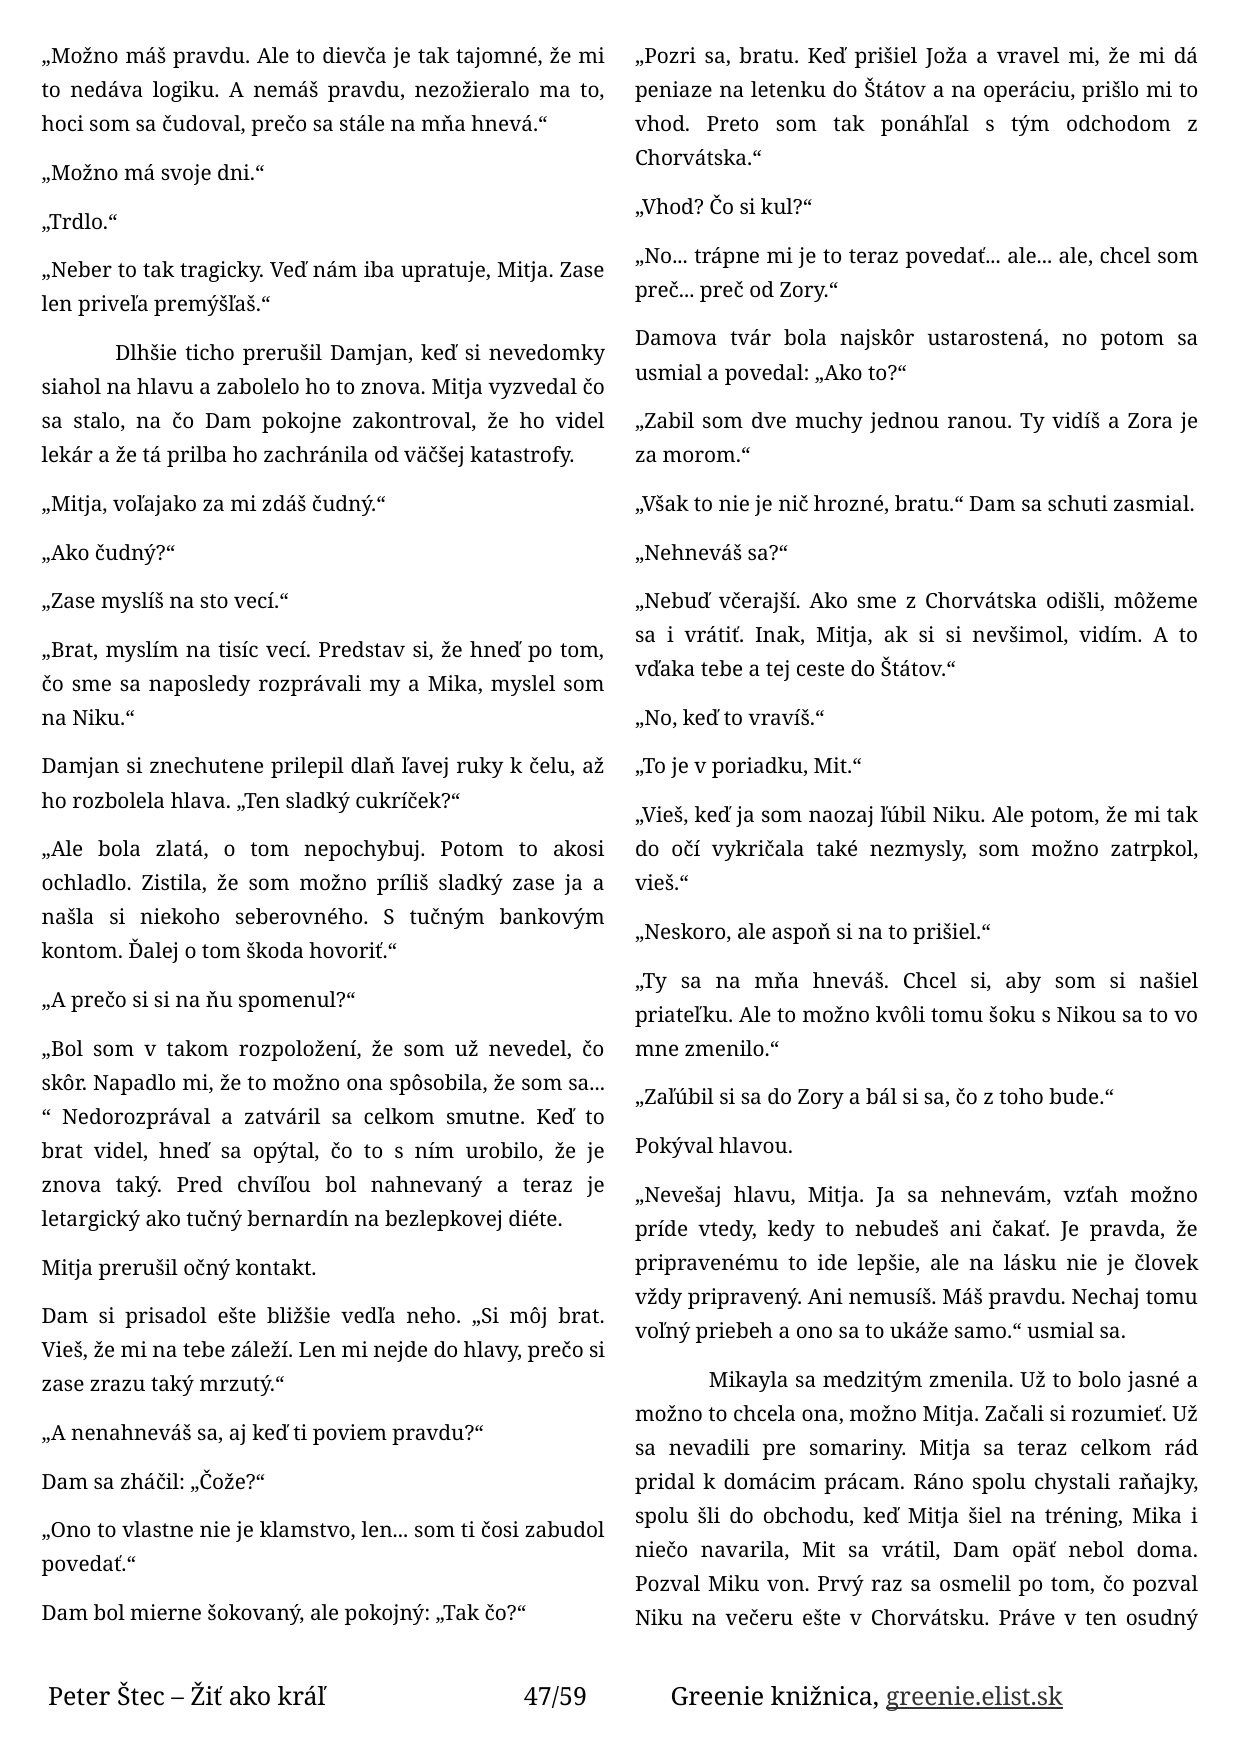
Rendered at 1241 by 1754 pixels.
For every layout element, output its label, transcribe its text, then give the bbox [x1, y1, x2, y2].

text „Vhod? Čo si kul?“ [635, 192, 1199, 221]
text „Ty sa na mňa hneváš. Chcel si, aby som si našiel priateľku. Ale to možno kvôli tomu šoku s Nikou sa to vo mne zmenilo.“ [635, 966, 1199, 1062]
text „Trdlo.“ [41, 207, 605, 235]
text „Zase myslíš na sto vecí.“ [41, 586, 605, 615]
text „A nenahneváš sa, aj keď ti poviem pravdu?“ [41, 1418, 605, 1447]
text „Brat, myslím na tisíc vecí. Predstav si, že hneď po tom, čo sme sa naposledy rozprávali my a Mika, myslel som na Niku.“ [41, 635, 605, 731]
text „Neskoro, ale aspoň si na to prišiel.“ [635, 917, 1199, 946]
text „A prečo si si na ňu spomenul?“ [41, 985, 605, 1014]
text „No... trápne mi je to teraz povedať... ale... ale, chcel som preč... preč od Zory.“ [635, 241, 1199, 303]
text „Možno máš pravdu. Ale to dievča je tak tajomné, že mi to nedáva logiku. A nemáš pravdu, nezožieralo ma to, hoci som sa čudoval, prečo sa stále na mňa hnevá.“ [41, 41, 605, 138]
text „Zabil som dve muchy jednou ranou. Ty vidíš a Zora je za morom.“ [635, 406, 1199, 469]
text „Možno má svoje dni.“ [41, 158, 605, 187]
text „Nebuď včerajší. Ako sme z Chorvátska odišli, môžeme sa i vrátiť. Inak, Mitja, ak si si nevšimol, vidím. A to vďaka tebe a tej ceste do Štátov.“ [635, 586, 1199, 683]
text „Neber to tak tragicky. Veď nám iba upratuje, Mitja. Zase len priveľa premýšľaš.“ [41, 255, 605, 318]
text Dam bol mierne šokovaný, ale pokojný: „Tak čo?“ [41, 1598, 605, 1627]
text Dlhšie ticho prerušil Damjan, keď si nevedomky siahol na hlavu a zabolelo ho to znova. Mitja vyzvedal čo sa stalo, na čo Dam pokojne zakontroval, že ho videl lekár a že tá prilba ho zachránila od väčšej katastrofy. [41, 338, 605, 469]
text „Pozri sa, bratu. Keď prišiel Joža a vravel mi, že mi dá peniaze na letenku do Štátov a na operáciu, prišlo mi to vhod. Preto som tak ponáhľal s tým odchodom z Chorvátska.“ [635, 41, 1199, 172]
text „Ono to vlastne nie je klamstvo, len... som ti čosi zabudol povedať.“ [41, 1516, 605, 1578]
text Damova tvár bola najskôr ustarostená, no potom sa usmial a povedal: „Ako to?“ [635, 323, 1199, 386]
text Dam si prisadol ešte bližšie vedľa neho. „Si môj brat. Vieš, že mi na tebe záleží. Len mi nejde do hlavy, prečo si zase zrazu taký mrzutý.“ [41, 1301, 605, 1398]
text „Zaľúbil si sa do Zory a bál si sa, čo z toho bude.“ [635, 1082, 1199, 1111]
text Mitja prerušil očný kontakt. [41, 1253, 605, 1281]
text „Nehneváš sa?“ [635, 538, 1199, 566]
text Mikayla sa medzitým zmenila. Už to bolo jasné a možno to chcela ona, možno Mitja. Začali si rozumieť. Už sa nevadili pre somariny. Mitja sa teraz celkom rád pridal k domácim prácam. Ráno spolu chystali raňajky, spolu šli do obchodu, keď Mitja šiel na tréning, Mika i niečo navarila, Mit sa vrátil, Dam opäť nebol doma. Pozval Miku von. Prvý raz sa osmelil po tom, čo pozval Niku na večeru ešte v Chorvátsku. Práve v ten osudný [635, 1365, 1199, 1632]
text „Ako čudný?“ [41, 538, 605, 566]
text „Mitja, voľajako za mi zdáš čudný.“ [41, 489, 605, 517]
text „Vieš, keď ja som naozaj ľúbil Niku. Ale potom, že mi tak do očí vykričala také nezmysly, som možno zatrpkol, vieš.“ [635, 800, 1199, 897]
text „Nevešaj hlavu, Mitja. Ja sa nehnevám, vzťah možno príde vtedy, kedy to nebudeš ani čakať. Je pravda, že pripravenému to ide lepšie, ale na lásku nie je človek vždy pripravený. Ani nemusíš. Máš pravdu. Nechaj tomu voľný priebeh a ono sa to ukáže samo.“ usmial sa. [635, 1180, 1199, 1344]
text „No, keď to vravíš.“ [635, 703, 1199, 731]
text „To je v poriadku, Mit.“ [635, 752, 1199, 780]
text Dam sa zháčil: „Čože?“ [41, 1467, 605, 1495]
text „Však to nie je nič hrozné, bratu.“ Dam sa schuti zasmial. [635, 489, 1199, 517]
text „Bol som v takom rozpoložení, že som už nevedel, čo skôr. Napadlo mi, že to možno ona spôsobila, že som sa... “ Nedorozprával a zatváril sa celkom smutne. Keď to brat videl, hneď sa opýtal, čo to s ním urobilo, že je znova taký. Pred chvíľou bol nahnevaný a teraz je letargický ako tučný bernardín na bezlepkovej diéte. [41, 1034, 605, 1233]
text Damjan si znechutene prilepil dlaň ľavej ruky k čelu, až ho rozbolela hlava. „Ten sladký cukríček?“ [41, 752, 605, 814]
text „Ale bola zlatá, o tom nepochybuj. Potom to akosi ochladlo. Zistila, že som možno príliš sladký zase ja a našla si niekoho seberovného. S tučným bankovým kontom. Ďalej o tom škoda hovoriť.“ [41, 834, 605, 965]
text Pokýval hlavou. [635, 1131, 1199, 1159]
